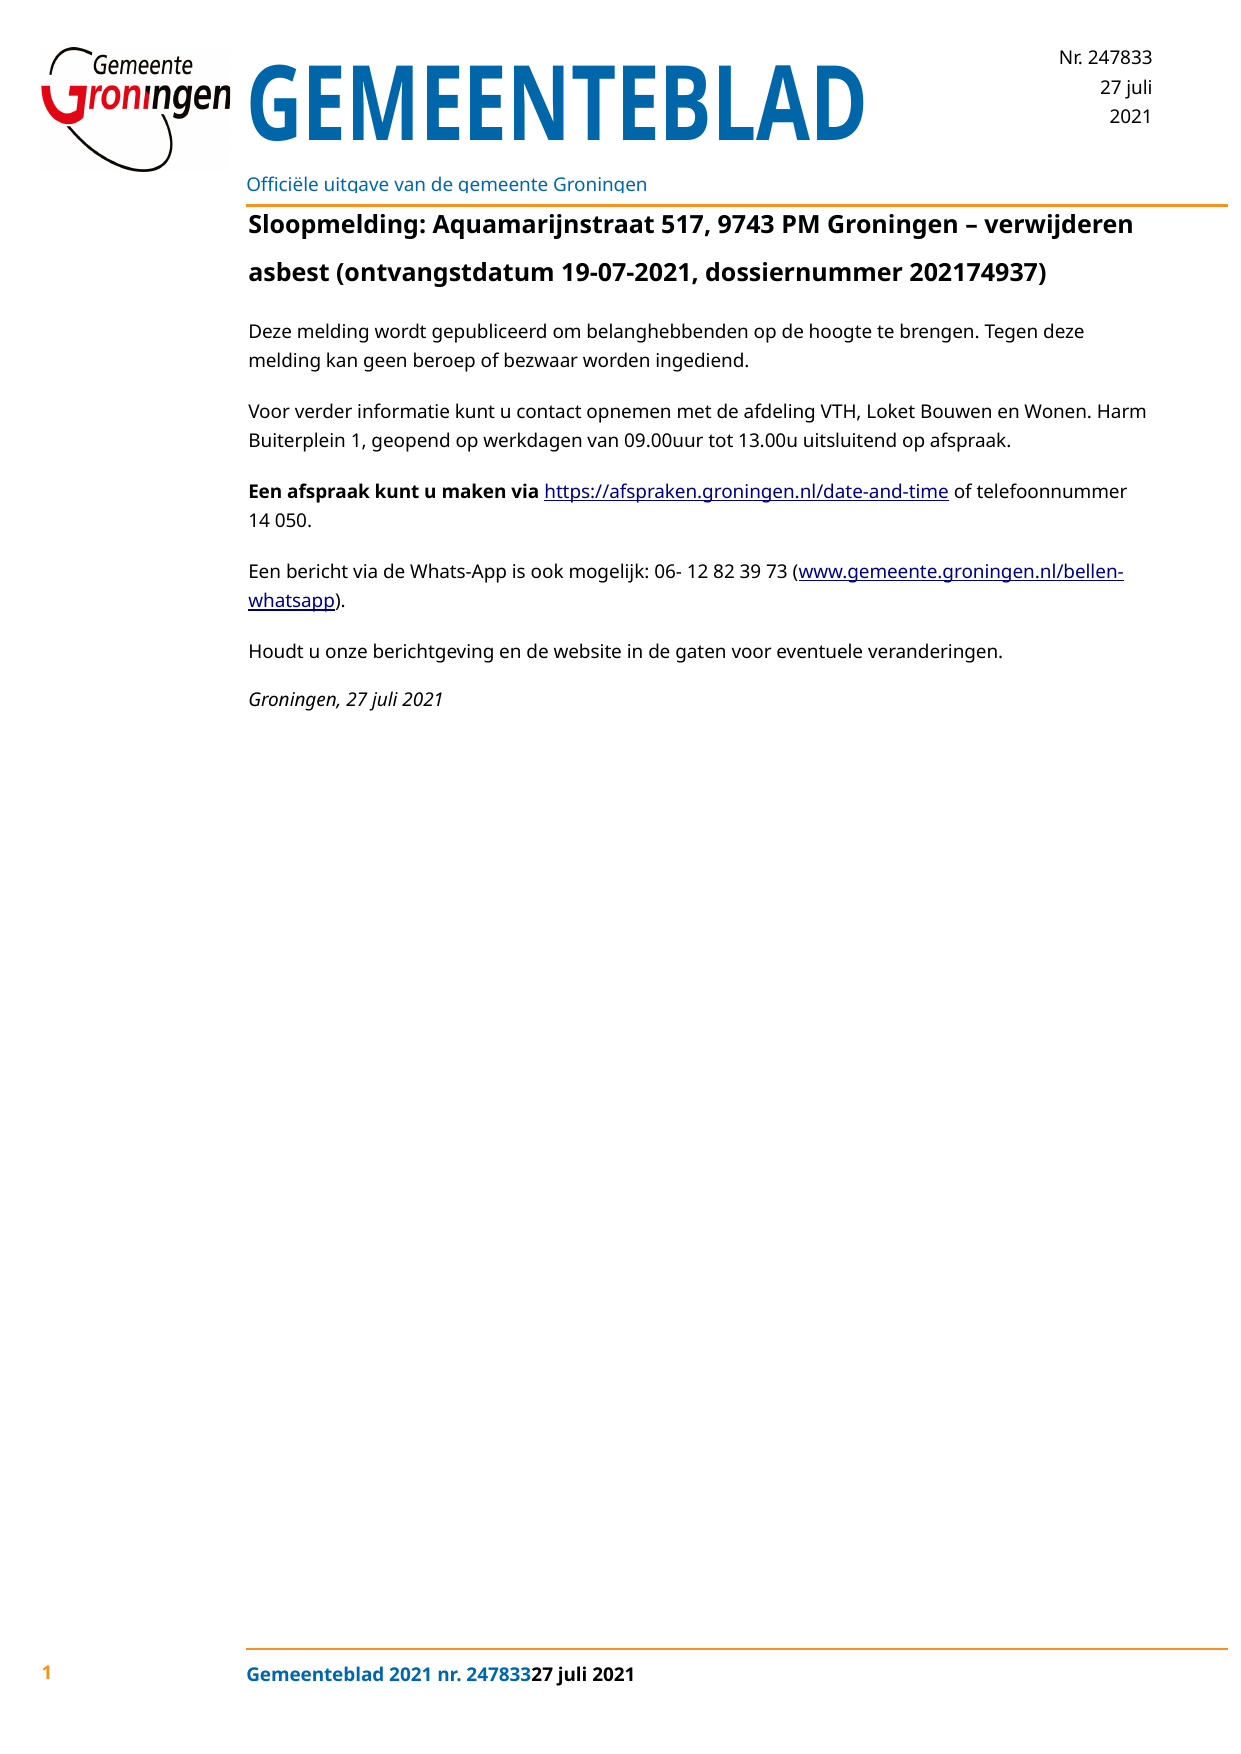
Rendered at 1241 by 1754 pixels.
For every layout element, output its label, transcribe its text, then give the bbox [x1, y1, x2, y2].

text Voor verder informatie kunt u contact opnemen met de afdeling VTH, Loket Bouwen en Wonen. Harm Buiterplein 1, geopend op werkdagen van 09.00uur tot 13.00u uitsluitend op afspraak. [248, 398, 1152, 453]
text Sloopmelding: Aquamarijnstraat 517, 9743 PM Groningen – verwijderen asbest (ontvangstdatum 19-07-2021, dossiernummer 202174937) [248, 207, 1152, 288]
text Een afspraak kunt u maken via https://afspraken.groningen.nl/date-and-time of telefoonnummer 14 050. [248, 478, 1152, 533]
text Groningen, 27 juli 2021 [248, 686, 1152, 711]
text Deze melding wordt gepubliceerd om belanghebbenden op de hoogte te brengen. Tegen deze melding kan geen beroep of bezwaar worden ingediend. [248, 318, 1152, 373]
picture [41, 47, 231, 172]
text Houdt u onze berichtgeving en de website in de gaten voor eventuele veranderingen. [248, 638, 1152, 664]
text Een bericht via de Whats-App is ook mogelijk: 06- 12 82 39 73 (www.gemeente.groningen.nl/bellen-whatsapp). [248, 558, 1152, 613]
